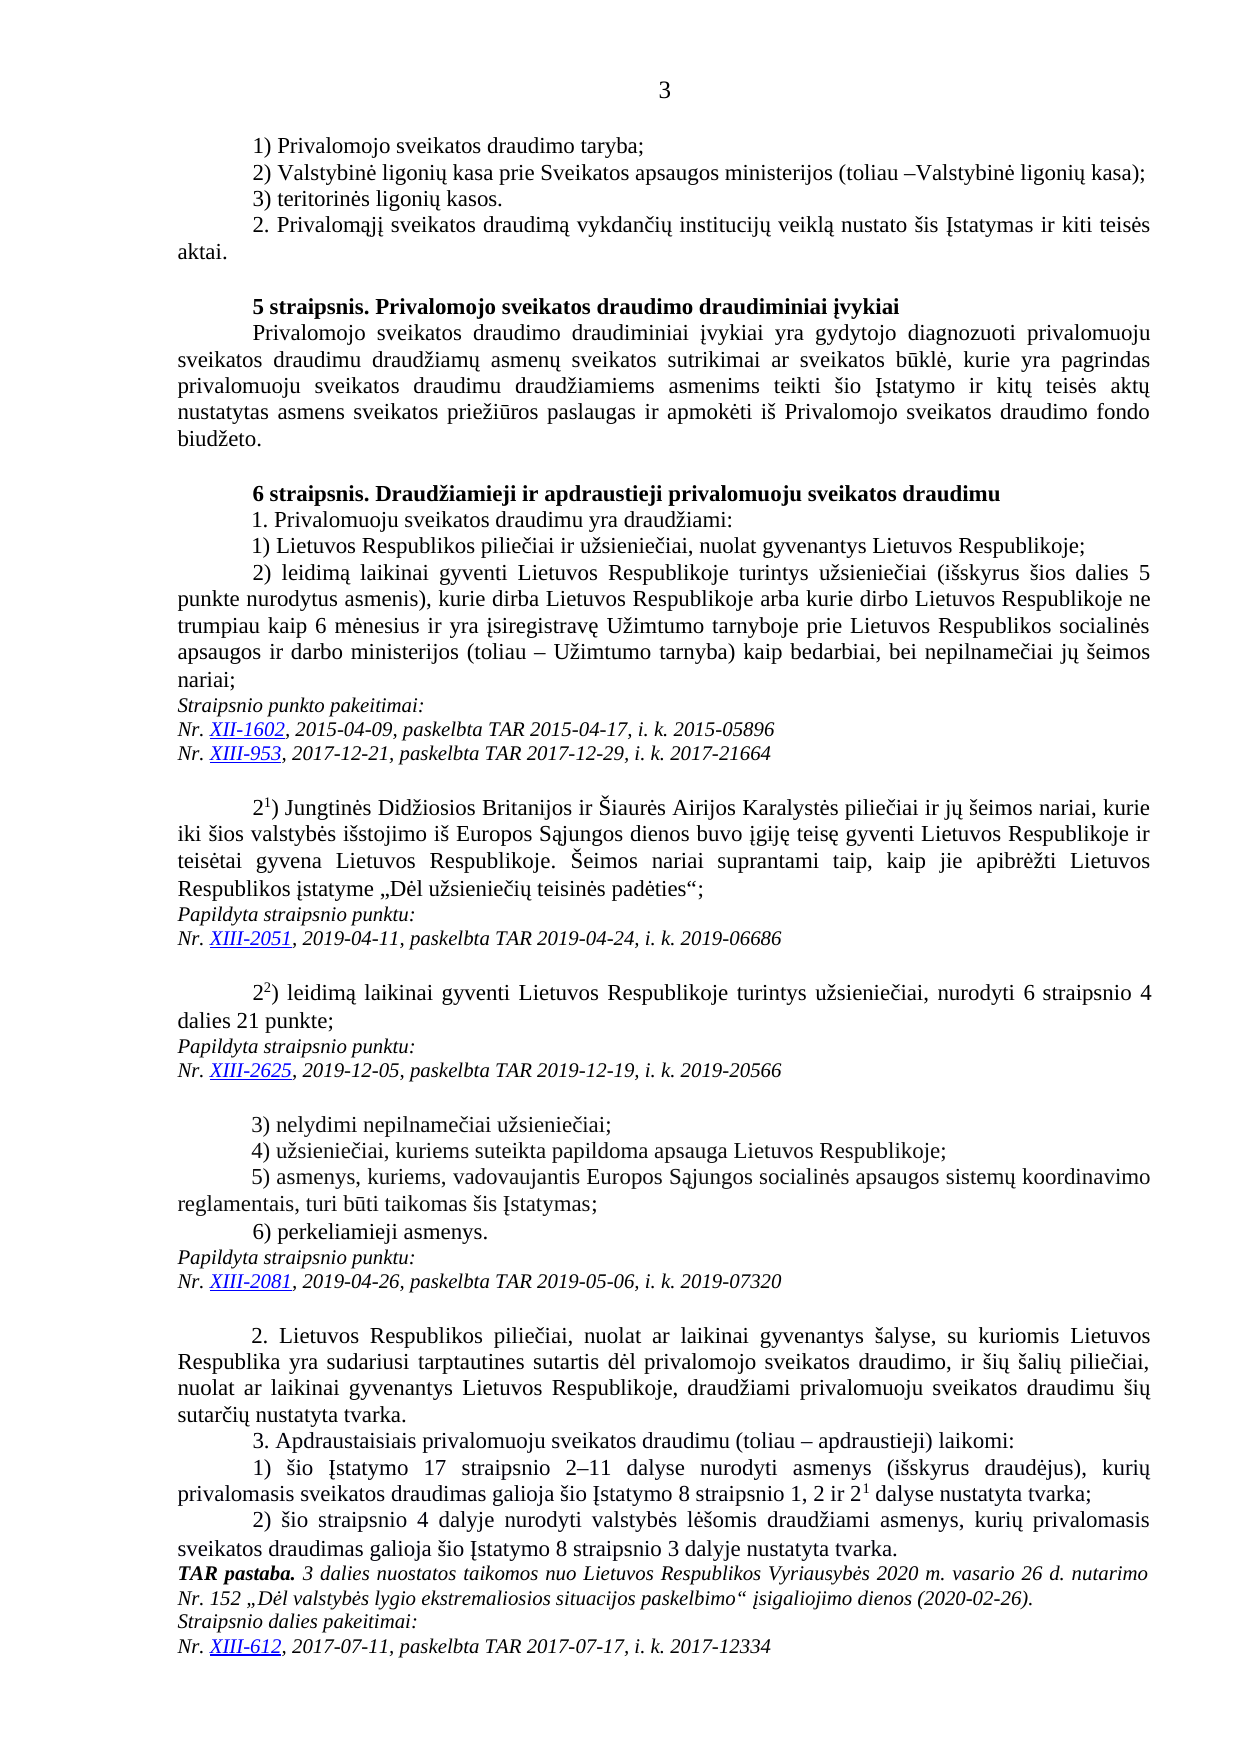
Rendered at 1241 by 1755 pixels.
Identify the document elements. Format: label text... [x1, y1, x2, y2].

text Straipsnio punkto pakeitimai: [177, 693, 1152, 717]
text Nr. XIII-2051, 2019-04-11, paskelbta TAR 2019-04-24, i. k. 2019-06686 [177, 926, 1152, 950]
text 2. Privalomąjį sveikatos draudimą vykdančių institucijų veiklą nustato šis Įstatymas ir kiti teisės aktai. [177, 212, 1152, 264]
text Papildyta straipsnio punktu: [177, 902, 1152, 926]
text 2) šio straipsnio 4 dalyje nurodyti valstybės lėšomis draudžiami asmenys, kurių privalomasis sveikatos draudimas galioja šio Įstatymo 8 straipsnio 3 dalyje nustatyta tvarka. [177, 1506, 1152, 1561]
text 5 straipsnis. Privalomojo sveikatos draudimo draudiminiai įvykiai [177, 293, 1152, 319]
text 21) Jungtinės Didžiosios Britanijos ir Šiaurės Airijos Karalystės piliečiai ir jų šeimos nariai, kurie iki šios valstybės išstojimo iš Europos Sąjungos dienos buvo įgiję teisę gyventi Lietuvos Respublikoje ir teisėtai gyvena Lietuvos Respublikoje. Šeimos nariai suprantami taip, kaip jie apibrėžti Lietuvos Respublikos įstatyme „Dėl užsieniečių teisinės padėties“; [177, 794, 1152, 902]
text 3. Apdraustaisiais privalomuoju sveikatos draudimu (toliau – apdraustieji) laikomi: [177, 1427, 1152, 1453]
text 6) perkeliamieji asmenys. [177, 1216, 1152, 1245]
text 2. Lietuvos Respublikos piliečiai, nuolat ar laikinai gyvenantys šalyse, su kuriomis Lietuvos Respublika yra sudariusi tarptautines sutartis dėl privalomojo sveikatos draudimo, ir šių šalių piliečiai, nuolat ar laikinai gyvenantys Lietuvos Respublikoje, draudžiami privalomuoju sveikatos draudimu šių sutarčių nustatyta tvarka. [177, 1322, 1152, 1427]
text 1) šio Įstatymo 17 straipsnio 2–11 dalyse nurodyti asmenys (išskyrus draudėjus), kurių privalomasis sveikatos draudimas galioja šio Įstatymo 8 straipsnio 1, 2 ir 21 dalyse nustatyta tvarka; [177, 1453, 1152, 1506]
text 4) užsieniečiai, kuriems suteikta papildoma apsauga Lietuvos Respublikoje; [177, 1137, 1152, 1163]
text Straipsnio dalies pakeitimai: [177, 1609, 1152, 1633]
text 2) Valstybinė ligonių kasa prie Sveikatos apsaugos ministerijos (toliau –Valstybinė ligonių kasa); [177, 159, 1152, 185]
text 1) Lietuvos Respublikos piliečiai ir užsieniečiai, nuolat gyvenantys Lietuvos Respublikoje; [177, 533, 1152, 559]
text Papildyta straipsnio punktu: [177, 1034, 1152, 1058]
text Nr. XIII-953, 2017-12-21, paskelbta TAR 2017-12-29, i. k. 2017-21664 [177, 741, 1152, 765]
text Nr. XIII-2081, 2019-04-26, paskelbta TAR 2019-05-06, i. k. 2019-07320 [177, 1269, 1152, 1293]
text 6 straipsnis. Draudžiamieji ir apdraustieji privalomuoju sveikatos draudimu [177, 480, 1152, 506]
text 1) Privalomojo sveikatos draudimo taryba; [177, 132, 1152, 159]
text 22) leidimą laikinai gyventi Lietuvos Respublikoje turintys užsieniečiai, nurodyti 6 straipsnio 4 dalies 21 punkte; [177, 979, 1152, 1034]
text 1. Privalomuoju sveikatos draudimu yra draudžiami: [177, 506, 1152, 533]
text TAR pastaba. 3 dalies nuostatos taikomos nuo Lietuvos Respublikos Vyriausybės 2020 m. vasario 26 d. nutarimo Nr. 152 „Dėl valstybės lygio ekstremaliosios situacijos paskelbimo“ įsigaliojimo dienos (2020-02-26). [177, 1561, 1152, 1609]
text 5) asmenys, kuriems, vadovaujantis Europos Sąjungos socialinės apsaugos sistemų koordinavimo reglamentais, turi būti taikomas šis Įstatymas; [177, 1163, 1152, 1216]
text Papildyta straipsnio punktu: [177, 1245, 1152, 1269]
text Nr. XIII-612, 2017-07-11, paskelbta TAR 2017-07-17, i. k. 2017-12334 [177, 1633, 1152, 1658]
text 2) leidimą laikinai gyventi Lietuvos Respublikoje turintys užsieniečiai (išskyrus šios dalies 5 punkte nurodytus asmenis), kurie dirba Lietuvos Respublikoje arba kurie dirbo Lietuvos Respublikoje ne trumpiau kaip 6 mėnesius ir yra įsiregistravę Užimtumo tarnyboje prie Lietuvos Respublikos socialinės apsaugos ir darbo ministerijos (toliau – Užimtumo tarnyba) kaip bedarbiai, bei nepilnamečiai jų šeimos nariai; [177, 559, 1152, 693]
text 3) teritorinės ligonių kasos. [177, 185, 1152, 212]
text 3) nelydimi nepilnamečiai užsieniečiai; [177, 1111, 1152, 1137]
text Privalomojo sveikatos draudimo draudiminiai įvykiai yra gydytojo diagnozuoti privalomuoju sveikatos draudimu draudžiamų asmenų sveikatos sutrikimai ar sveikatos būklė, kurie yra pagrindas privalomuoju sveikatos draudimu draudžiamiems asmenims teikti šio Įstatymo ir kitų teisės aktų nustatytas asmens sveikatos priežiūros paslaugas ir apmokėti iš Privalomojo sveikatos draudimo fondo biudžeto. [177, 319, 1152, 451]
text Nr. XIII-2625, 2019-12-05, paskelbta TAR 2019-12-19, i. k. 2019-20566 [177, 1058, 1152, 1082]
text Nr. XII-1602, 2015-04-09, paskelbta TAR 2015-04-17, i. k. 2015-05896 [177, 717, 1152, 741]
